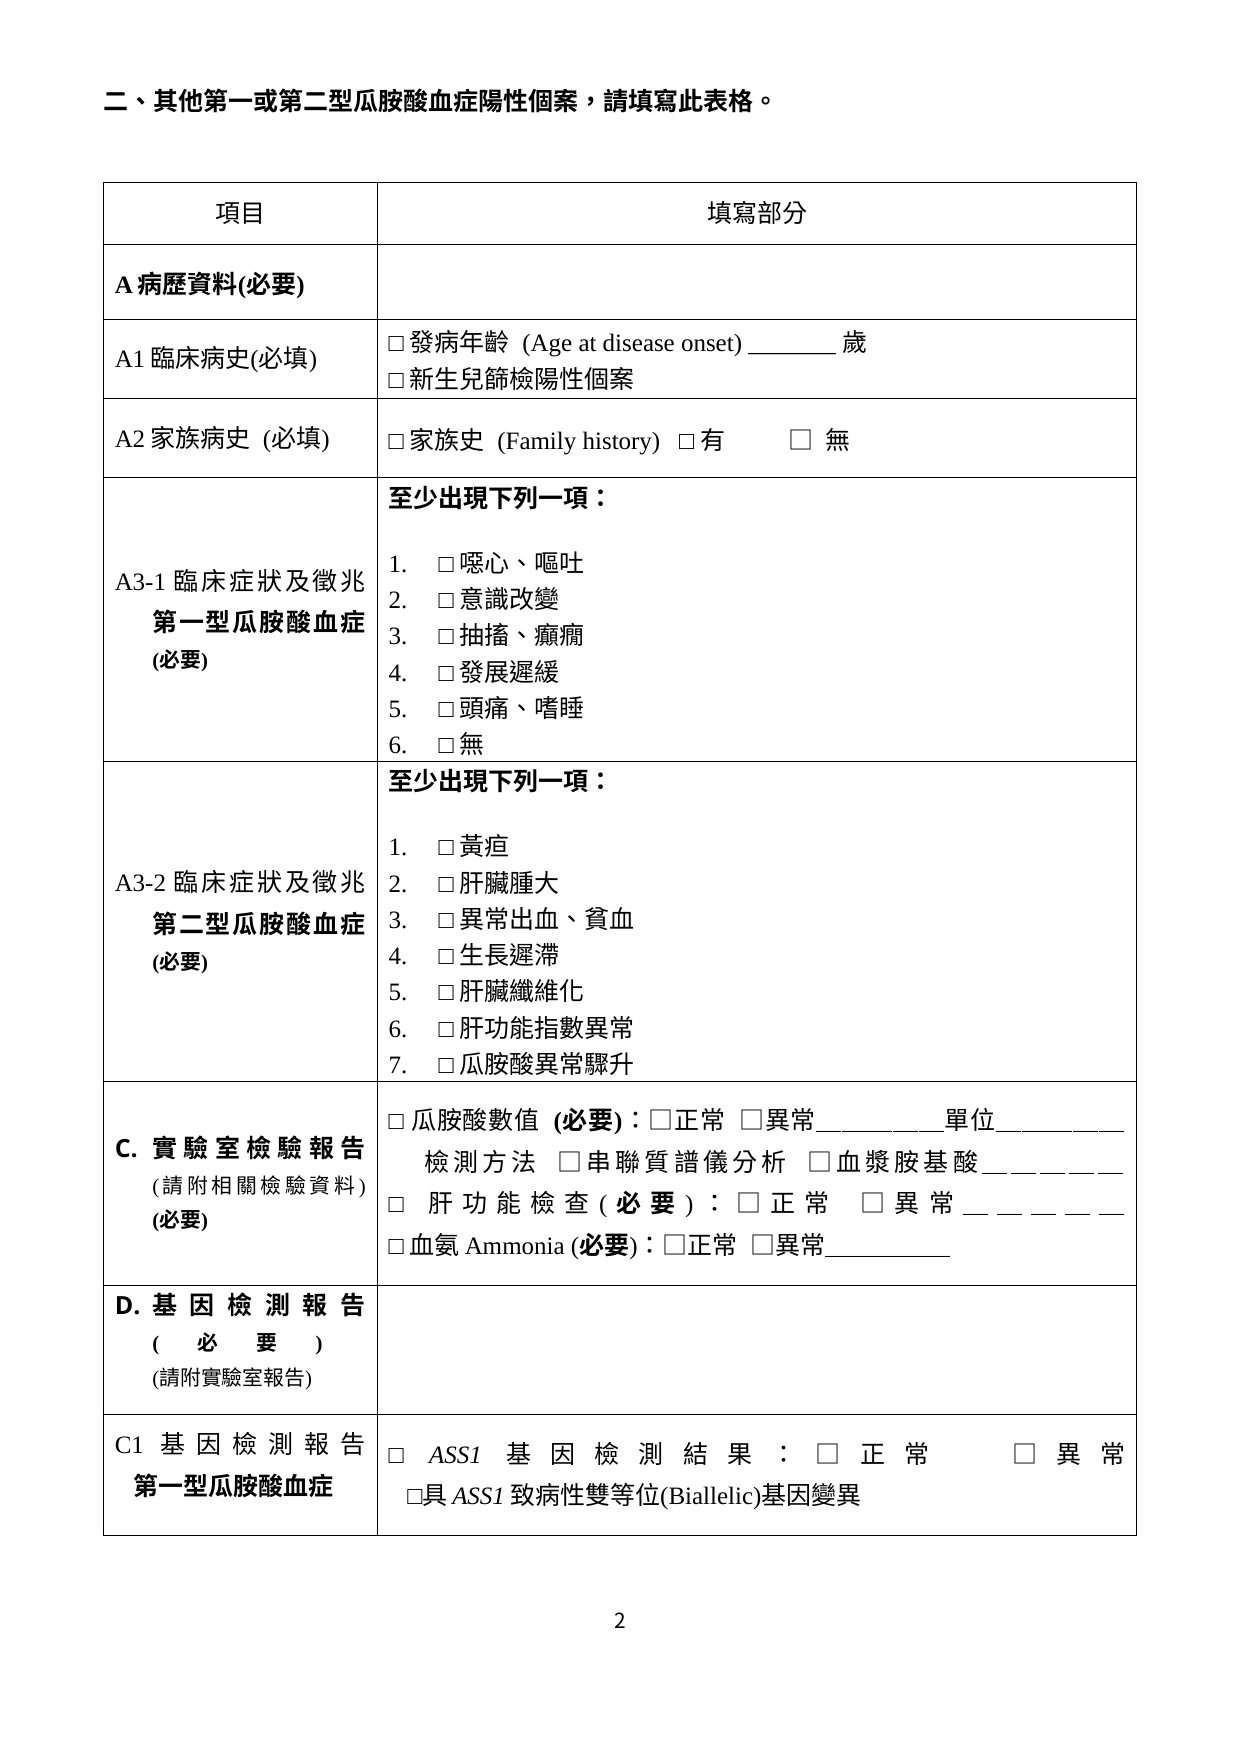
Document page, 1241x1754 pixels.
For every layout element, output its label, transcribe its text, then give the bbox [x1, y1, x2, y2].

table_cell [378, 1286, 1136, 1414]
table_header 項目 [104, 183, 377, 244]
table_cell A2家族病史 (必填) [104, 399, 377, 477]
table_cell A3-1臨床症狀及徵兆 第一型瓜胺酸血症(必要) [104, 478, 377, 761]
table_cell 至少出現下列一項： □ 黃疸 □ 肝臟腫大 □ 異常出血、貧血 □ 生長遲滯 □ 肝臟纖維化 □ 肝功能指數異常 □ 瓜胺酸異常驟升 [378, 762, 1136, 1081]
table_cell A病歷資料(必要) [104, 245, 377, 319]
table_cell 實驗室檢驗報告 (請附相關檢驗資料) (必要) [104, 1082, 377, 1285]
text 二、其他第一或第二型瓜胺酸血症陽性個案，請填寫此表格。 [103, 81, 1137, 118]
table_cell 基因檢測報告 (必要) (請附實驗室報告) [104, 1286, 377, 1414]
table_cell □ 發病年齡 (Age at disease onset) _______ 歲 □ 新生兒篩檢陽性個案 [378, 320, 1136, 398]
table_cell C1基因檢測報告 第一型瓜胺酸血症 [104, 1415, 377, 1535]
table_cell □ ASS1基因檢測結果：□正常 □異常 □具ASS1致病性雙等位(Biallelic)基因變異 [378, 1415, 1136, 1535]
table_cell [378, 245, 1136, 319]
table_cell □ 瓜胺酸數值 (必要)：□正常 □異常＿＿＿＿＿單位＿＿＿＿＿ 檢測方法 □串聯質譜儀分析 □血漿胺基酸＿＿＿＿＿ □ 肝功能檢查(必要)：□正常 □異常＿＿＿＿＿ □ 血氨Ammonia (必要)：□正常 □異常＿＿＿＿＿ [378, 1082, 1136, 1285]
table_header 填寫部分 [378, 183, 1136, 244]
table_cell A3-2臨床症狀及徵兆 第二型瓜胺酸血症(必要) [104, 762, 377, 1081]
table_cell 至少出現下列一項： □ 噁心、嘔吐 □ 意識改變 □ 抽搐、癲癇 □ 發展遲緩 □ 頭痛、嗜睡 □ 無 [378, 478, 1136, 761]
table_cell □ 家族史 (Family history) □ 有 □ 無 [378, 399, 1136, 477]
table_cell A1臨床病史(必填) [104, 320, 377, 398]
